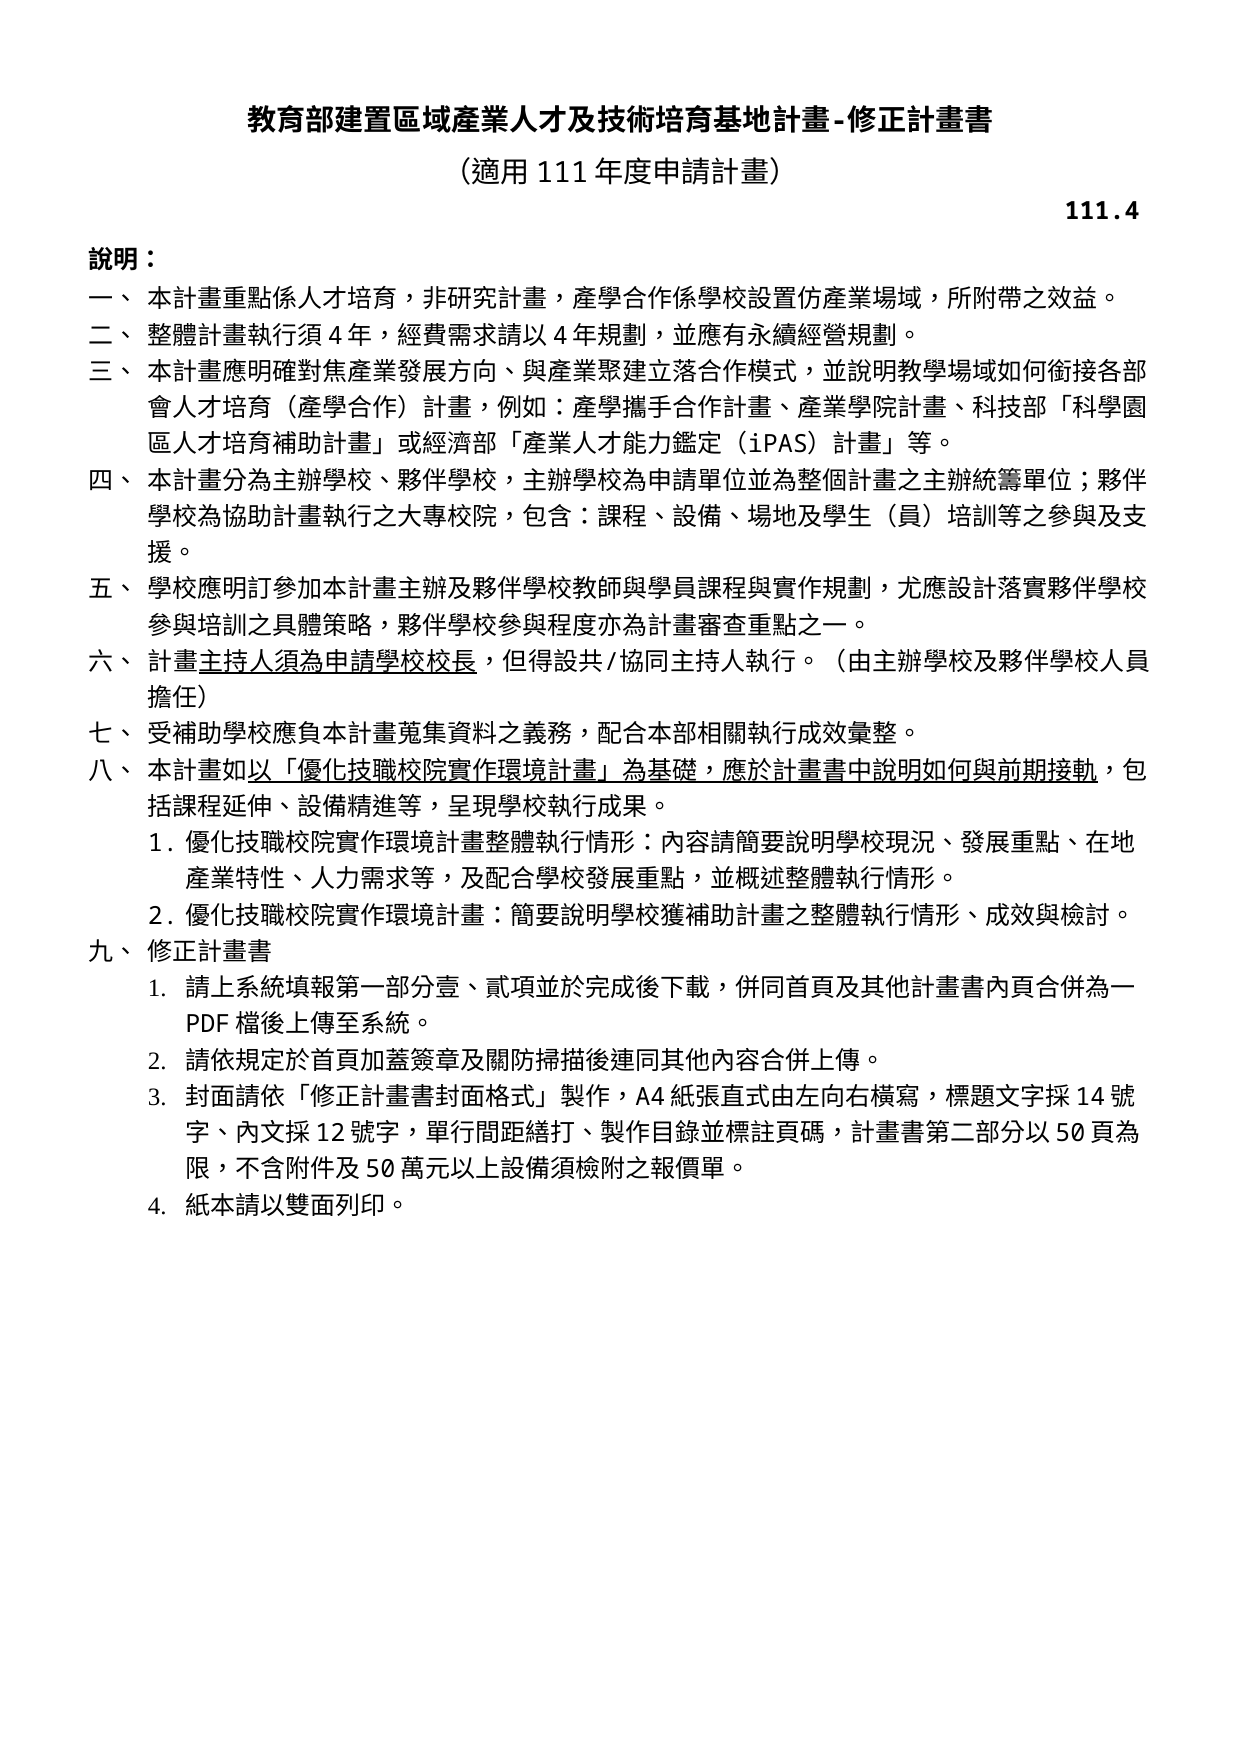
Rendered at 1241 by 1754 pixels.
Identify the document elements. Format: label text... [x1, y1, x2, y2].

text 教育部建置區域產業人才及技術培育基地計畫-修正計畫書 [89, 89, 1152, 141]
list 學校應明訂參加本計畫主辦及夥伴學校教師與學員課程與實作規劃，尤應設計落實夥伴學校參與培訓之具體策略，夥伴學校參與程度亦為計畫審查重點之一。 [89, 569, 1152, 641]
list 整體計畫執行須4年，經費需求請以4年規劃，並應有永續經營規劃。 [89, 315, 1152, 351]
list 請上系統填報第一部分壹、貳項並於完成後下載，併同首頁及其他計畫書內頁合併為一PDF檔後上傳至系統。 [148, 968, 1152, 1040]
list 受補助學校應負本計畫蒐集資料之義務，配合本部相關執行成效彙整。 [89, 714, 1152, 750]
list 計畫主持人須為申請學校校長，但得設共/協同主持人執行。（由主辦學校及夥伴學校人員擔任） [89, 641, 1152, 714]
list 本計畫重點係人才培育，非研究計畫，產學合作係學校設置仿產業場域，所附帶之效益。 [89, 279, 1152, 315]
text 說明： [89, 227, 1152, 279]
list 本計畫分為主辦學校、夥伴學校，主辦學校為申請單位並為整個計畫之主辦統籌單位；夥伴學校為協助計畫執行之大專校院，包含：課程、設備、場地及學生（員）培訓等之參與及支援。 [89, 460, 1152, 569]
list 優化技職校院實作環境計畫整體執行情形：內容請簡要說明學校現況、發展重點、在地產業特性、人力需求等，及配合學校發展重點，並概述整體執行情形。 [148, 823, 1152, 895]
list 修正計畫書 [89, 931, 1152, 968]
list 本計畫如以「優化技職校院實作環境計畫」為基礎，應於計畫書中說明如何與前期接軌，包括課程延伸、設備精進等，呈現學校執行成果。 [89, 750, 1152, 823]
list 優化技職校院實作環境計畫：簡要說明學校獲補助計畫之整體執行情形、成效與檢討。 [148, 895, 1152, 931]
list 紙本請以雙面列印。 [148, 1185, 1152, 1221]
list 請依規定於首頁加蓋簽章及關防掃描後連同其他內容合併上傳。 [148, 1040, 1152, 1076]
text 111.4 [888, 193, 1139, 227]
list 封面請依「修正計畫書封面格式」製作，A4紙張直式由左向右橫寫，標題文字採14號字、內文採12號字，單行間距繕打、製作目錄並標註頁碼，計畫書第二部分以50頁為限，不含附件及50萬元以上設備須檢附之報價單。 [148, 1076, 1152, 1185]
list 本計畫應明確對焦產業發展方向、與產業聚建立落合作模式，並說明教學場域如何銜接各部會人才培育（產學合作）計畫，例如：產學攜手合作計畫、產業學院計畫、科技部「科學園區人才培育補助計畫」或經濟部「產業人才能力鑑定（iPAS）計畫」等。 [89, 351, 1152, 460]
text （適用111年度申請計畫） [89, 141, 1152, 193]
